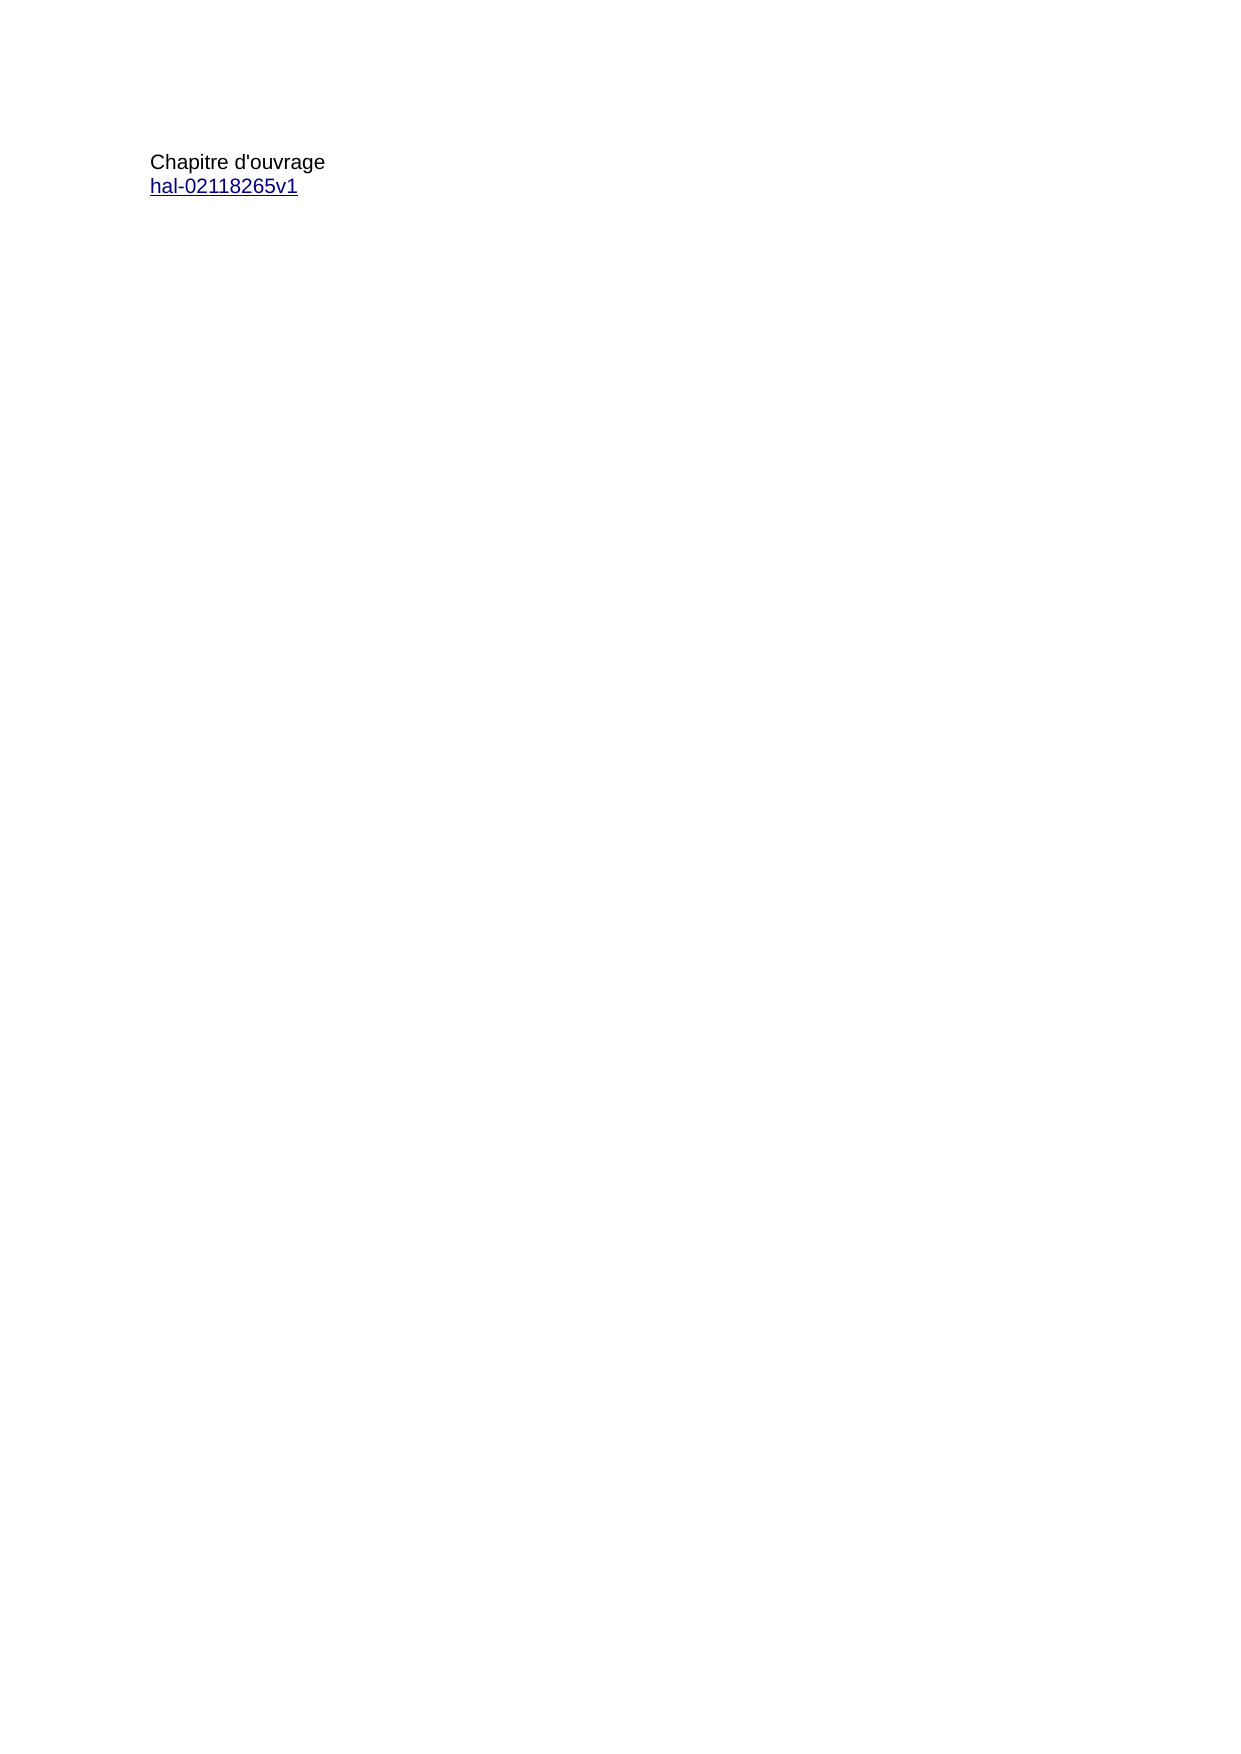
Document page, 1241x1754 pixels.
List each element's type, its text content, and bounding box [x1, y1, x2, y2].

table_cell Chapitre d'ouvrage hal-02118265v1 [150, 150, 1090, 198]
